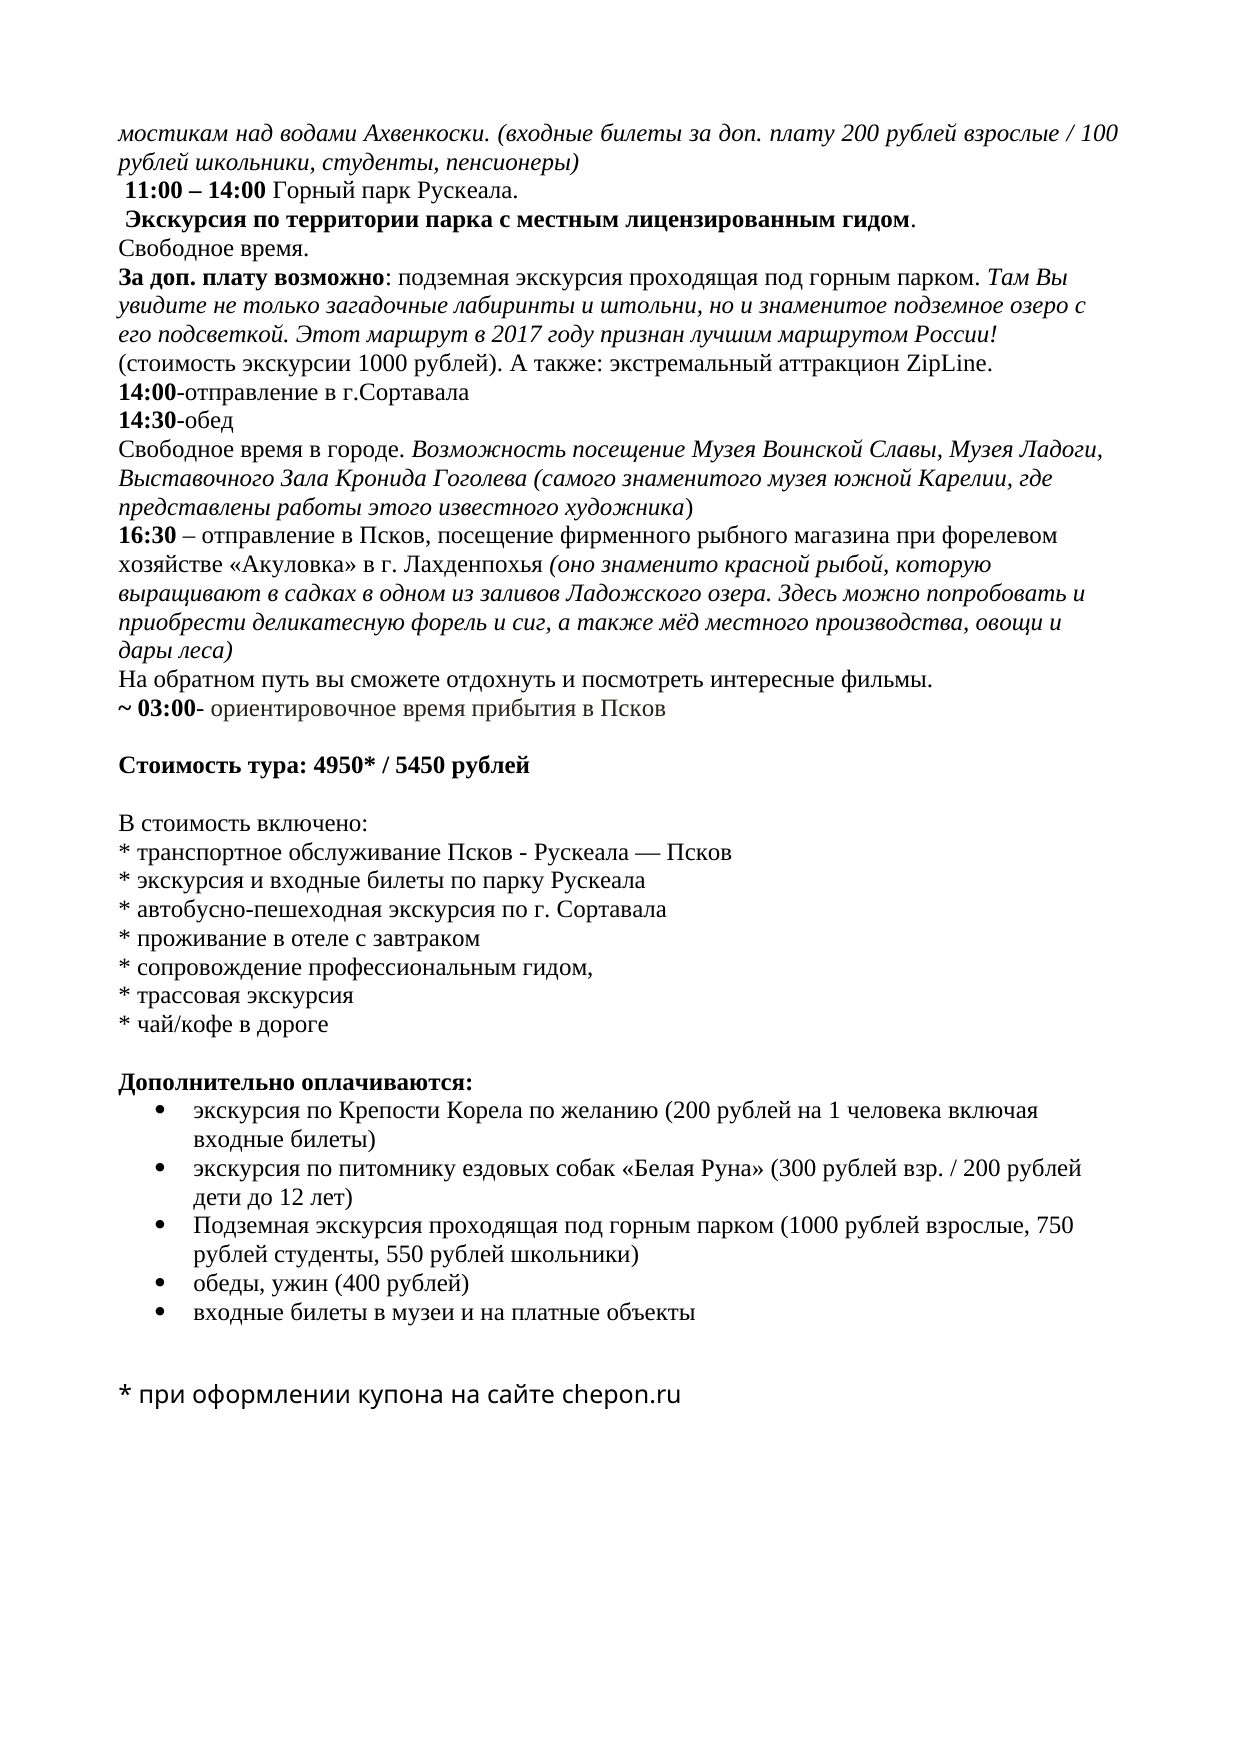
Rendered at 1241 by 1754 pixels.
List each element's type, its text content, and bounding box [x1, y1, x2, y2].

text * транспортное обслуживание Псков - Рускеала — Псков [118, 837, 1122, 866]
list экскурсия по Крепости Корела по желанию (200 рублей на 1 человека включая входные билеты) [156, 1096, 1122, 1153]
text * при оформлении купона на сайте chepon.ru [118, 1377, 1122, 1411]
text 14:00-отправление в г.Сортавала [118, 377, 1122, 406]
text Стоимость тура: 4950* / 5450 рублей [118, 751, 1122, 779]
text 16:30 – отправление в Псков, посещение фирменного рыбного магазина при форелевом хозяйстве «Акуловка» в г. Лахденпохья (оно знаменито красной рыбой, которую выращивают в садках в одном из заливов Ладожского озера. Здесь можно попробовать и приобрести деликатесную форель и сиг, а также мёд местного производства, овощи и дары леса) [118, 521, 1122, 664]
text 14:30-обед [118, 406, 1122, 434]
text мостикам над водами Ахвенкоски. (входные билеты за доп. плату 200 рублей взрослые / 100 рублей школьники, студенты, пенсионеры) [118, 118, 1122, 176]
list экскурсия по питомнику ездовых собак «Белая Руна» (300 рублей взр. / 200 рублей дети до 12 лет) [156, 1153, 1122, 1211]
text * автобусно-пешеходная экскурсия по г. Сортавала [118, 894, 1122, 923]
text * трассовая экскурсия [118, 981, 1122, 1009]
text На обратном путь вы сможете отдохнуть и посмотреть интересные фильмы. [118, 664, 1122, 693]
text Свободное время в городе. Возможность посещение Музея Воинской Славы, Музея Ладоги, Выставочного Зала Кронида Гоголева (самого знаменитого музея южной Карелии, где представлены работы этого известного художника) [118, 434, 1122, 521]
text Дополнительно оплачиваются: [118, 1067, 1122, 1096]
text 11:00 – 14:00 Горный парк Рускеала. [118, 176, 1122, 204]
text * экскурсия и входные билеты по парку Рускеала [118, 866, 1122, 894]
text За доп. плату возможно: подземная экскурсия проходящая под горным парком. Там Вы увидите не только загадочные лабиринты и штольни, но и знаменитое подземное озеро с его подсветкой. Этот маршрут в 2017 году признан лучшим маршрутом России! (стоимость экскурсии 1000 рублей). А также: экстремальный аттракцион ZipLine. [118, 262, 1122, 377]
text Экскурсия по территории парка с местным лицензированным гидом. [118, 204, 1122, 233]
list обеды, ужин (400 рублей) [156, 1268, 1122, 1297]
list Подземная экскурсия проходящая под горным парком (1000 рублей взрослые, 750 рублей студенты, 550 рублей школьники) [156, 1211, 1122, 1268]
text * проживание в отеле с завтраком [118, 923, 1122, 952]
text * чай/кофе в дороге [118, 1009, 1122, 1038]
text * сопровождение профессиональным гидом, [118, 952, 1122, 981]
list входные билеты в музеи и на платные объекты [156, 1297, 1122, 1326]
text В стоимость включено: [118, 808, 1122, 837]
text Свободное время. [118, 233, 1122, 262]
text ~ 03:00- ориентировочное время прибытия в Псков [118, 693, 1122, 722]
